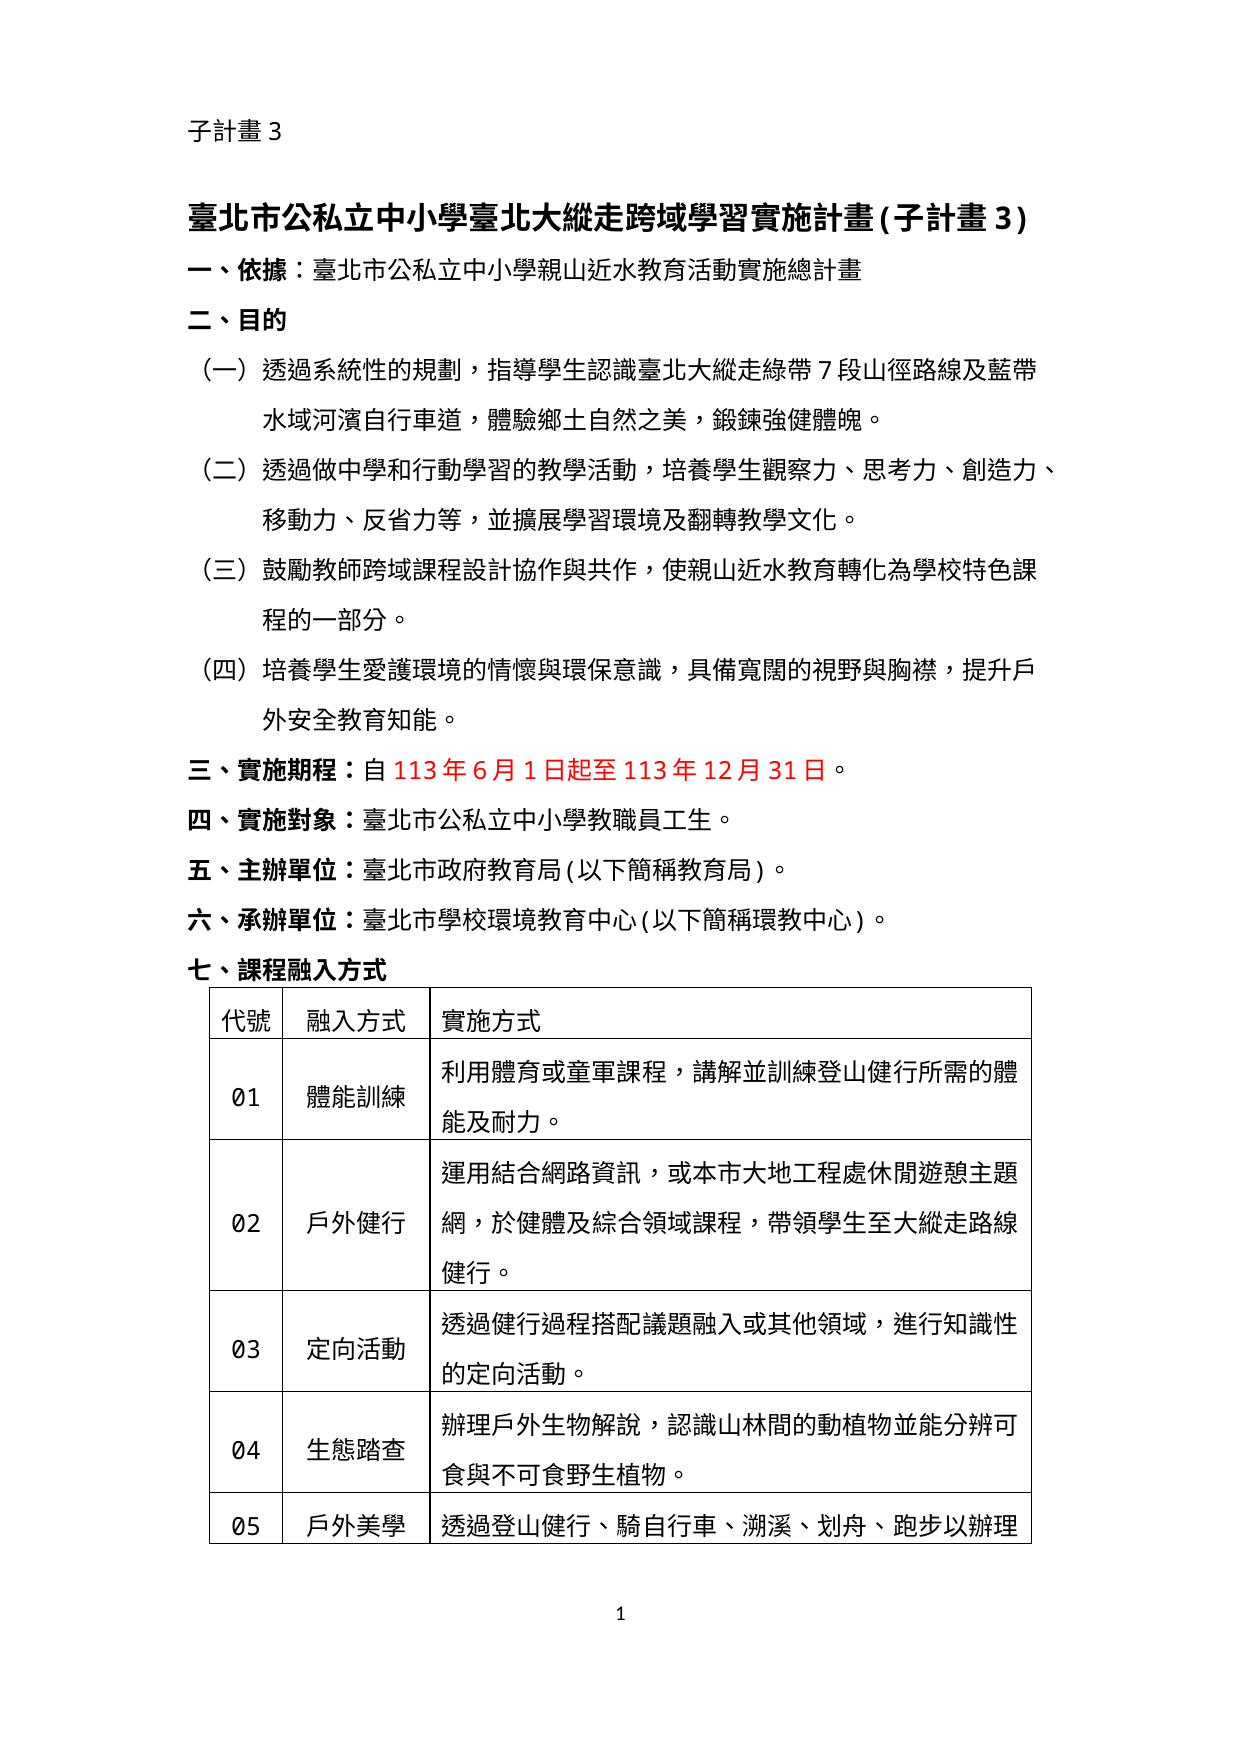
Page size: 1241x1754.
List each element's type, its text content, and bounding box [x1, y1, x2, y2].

table_cell 利用體育或童軍課程，講解並訓練登山健行所需的體能及耐力。 [431, 1039, 1031, 1139]
table_cell 生態踏查 [283, 1392, 429, 1492]
text 子計畫3 [187, 87, 1053, 150]
table_cell 透過登山健行、騎自行車、溯溪、划舟、跑步以辦理 [431, 1493, 1031, 1543]
text 一、依據：臺北市公私立中小學親山近水教育活動實施總計畫 [187, 237, 1053, 287]
table_cell 03 [210, 1291, 282, 1391]
table_header 實施方式 [431, 988, 1031, 1038]
text 三、實施期程：自113年6月1日起至113年12月31日。 [187, 737, 1053, 787]
text 五、主辦單位：臺北市政府教育局(以下簡稱教育局)。 [187, 837, 1053, 887]
text 四、實施對象：臺北市公私立中小學教職員工生。 [187, 787, 1053, 837]
table_cell 01 [210, 1039, 282, 1139]
text 二、目的 [187, 287, 1053, 337]
table_header 代號 [210, 988, 282, 1038]
table_cell 透過健行過程搭配議題融入或其他領域，進行知識性的定向活動。 [431, 1291, 1031, 1391]
table_cell 02 [210, 1140, 282, 1290]
text （二）透過做中學和行動學習的教學活動，培養學生觀察力、思考力、創造力、移動力、反省力等，並擴展學習環境及翻轉教學文化。 [187, 437, 1053, 537]
table_cell 體能訓練 [283, 1039, 429, 1139]
text 七、課程融入方式 [187, 937, 1053, 987]
text 臺北市公私立中小學臺北大縱走跨域學習實施計畫(子計畫3) [187, 174, 1053, 237]
table_cell 05 [210, 1493, 282, 1543]
table_cell 04 [210, 1392, 282, 1492]
text （三）鼓勵教師跨域課程設計協作與共作，使親山近水教育轉化為學校特色課程的一部分。 [187, 537, 1053, 637]
text （一）透過系統性的規劃，指導學生認識臺北大縱走綠帶7段山徑路線及藍帶水域河濱自行車道，體驗鄉土自然之美，鍛鍊強健體魄。 [187, 337, 1053, 437]
text 六、承辦單位：臺北市學校環境教育中心(以下簡稱環教中心)。 [187, 887, 1053, 937]
text （四）培養學生愛護環境的情懷與環保意識，具備寬闊的視野與胸襟，提升戶外安全教育知能。 [187, 637, 1053, 737]
table_cell 辦理戶外生物解說，認識山林間的動植物並能分辨可食與不可食野生植物。 [431, 1392, 1031, 1492]
table_cell 戶外美學 [283, 1493, 429, 1543]
table_cell 運用結合網路資訊，或本市大地工程處休閒遊憩主題網，於健體及綜合領域課程，帶領學生至大縱走路線健行。 [431, 1140, 1031, 1290]
table_header 融入方式 [283, 988, 429, 1038]
table_cell 定向活動 [283, 1291, 429, 1391]
table_cell 戶外健行 [283, 1140, 429, 1290]
